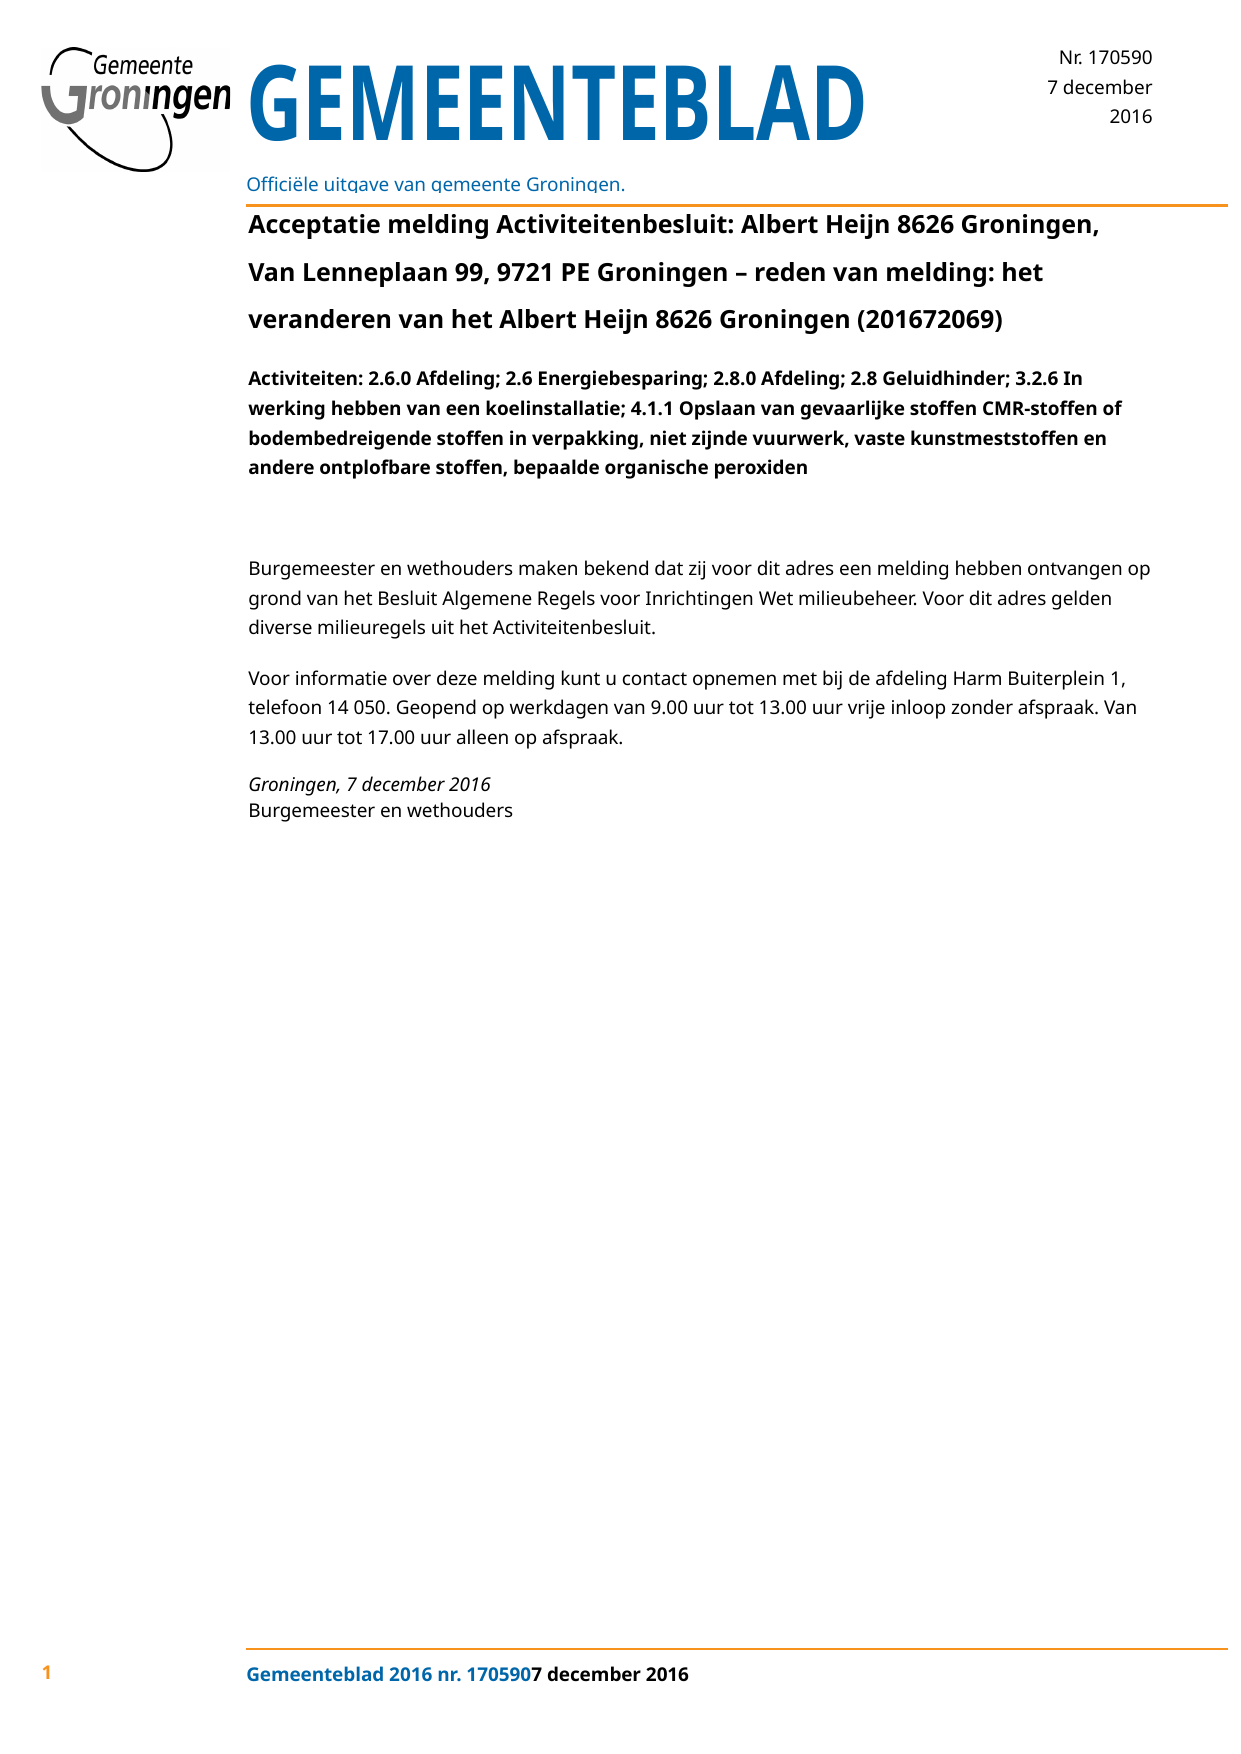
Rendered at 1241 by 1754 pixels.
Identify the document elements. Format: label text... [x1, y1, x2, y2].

text Groningen, 7 december 2016 [248, 772, 1152, 797]
text Voor informatie over deze melding kunt u contact opnemen met bij de afdeling Harm Buiterplein 1, telefoon 14 050. Geopend op werkdagen van 9.00 uur tot 13.00 uur vrije inloop zonder afspraak. Van 13.00 uur tot 17.00 uur alleen op afspraak. [248, 665, 1152, 749]
picture [41, 47, 231, 172]
text Burgemeester en wethouders [248, 797, 1152, 823]
text Acceptatie melding Activiteitenbesluit: Albert Heijn 8626 Groningen, Van Lenneplaan 99, 9721 PE Groningen – reden van melding: het veranderen van het Albert Heijn 8626 Groningen (201672069) [248, 207, 1152, 336]
text Activiteiten: 2.6.0 Afdeling; 2.6 Energiebesparing; 2.8.0 Afdeling; 2.8 Geluidhinder; 3.2.6 In werking hebben van een koelinstallatie; 4.1.1 Opslaan van gevaarlijke stoffen CMR-stoffen of bodembedreigende stoffen in verpakking, niet zijnde vuurwerk, vaste kunstmeststoffen en andere ontplofbare stoffen, bepaalde organische peroxiden [248, 366, 1152, 480]
text Burgemeester en wethouders maken bekend dat zij voor dit adres een melding hebben ontvangen op grond van het Besluit Algemene Regels voor Inrichtingen Wet milieubeheer. Voor dit adres gelden diverse milieuregels uit het Activiteitenbesluit. [248, 555, 1152, 640]
